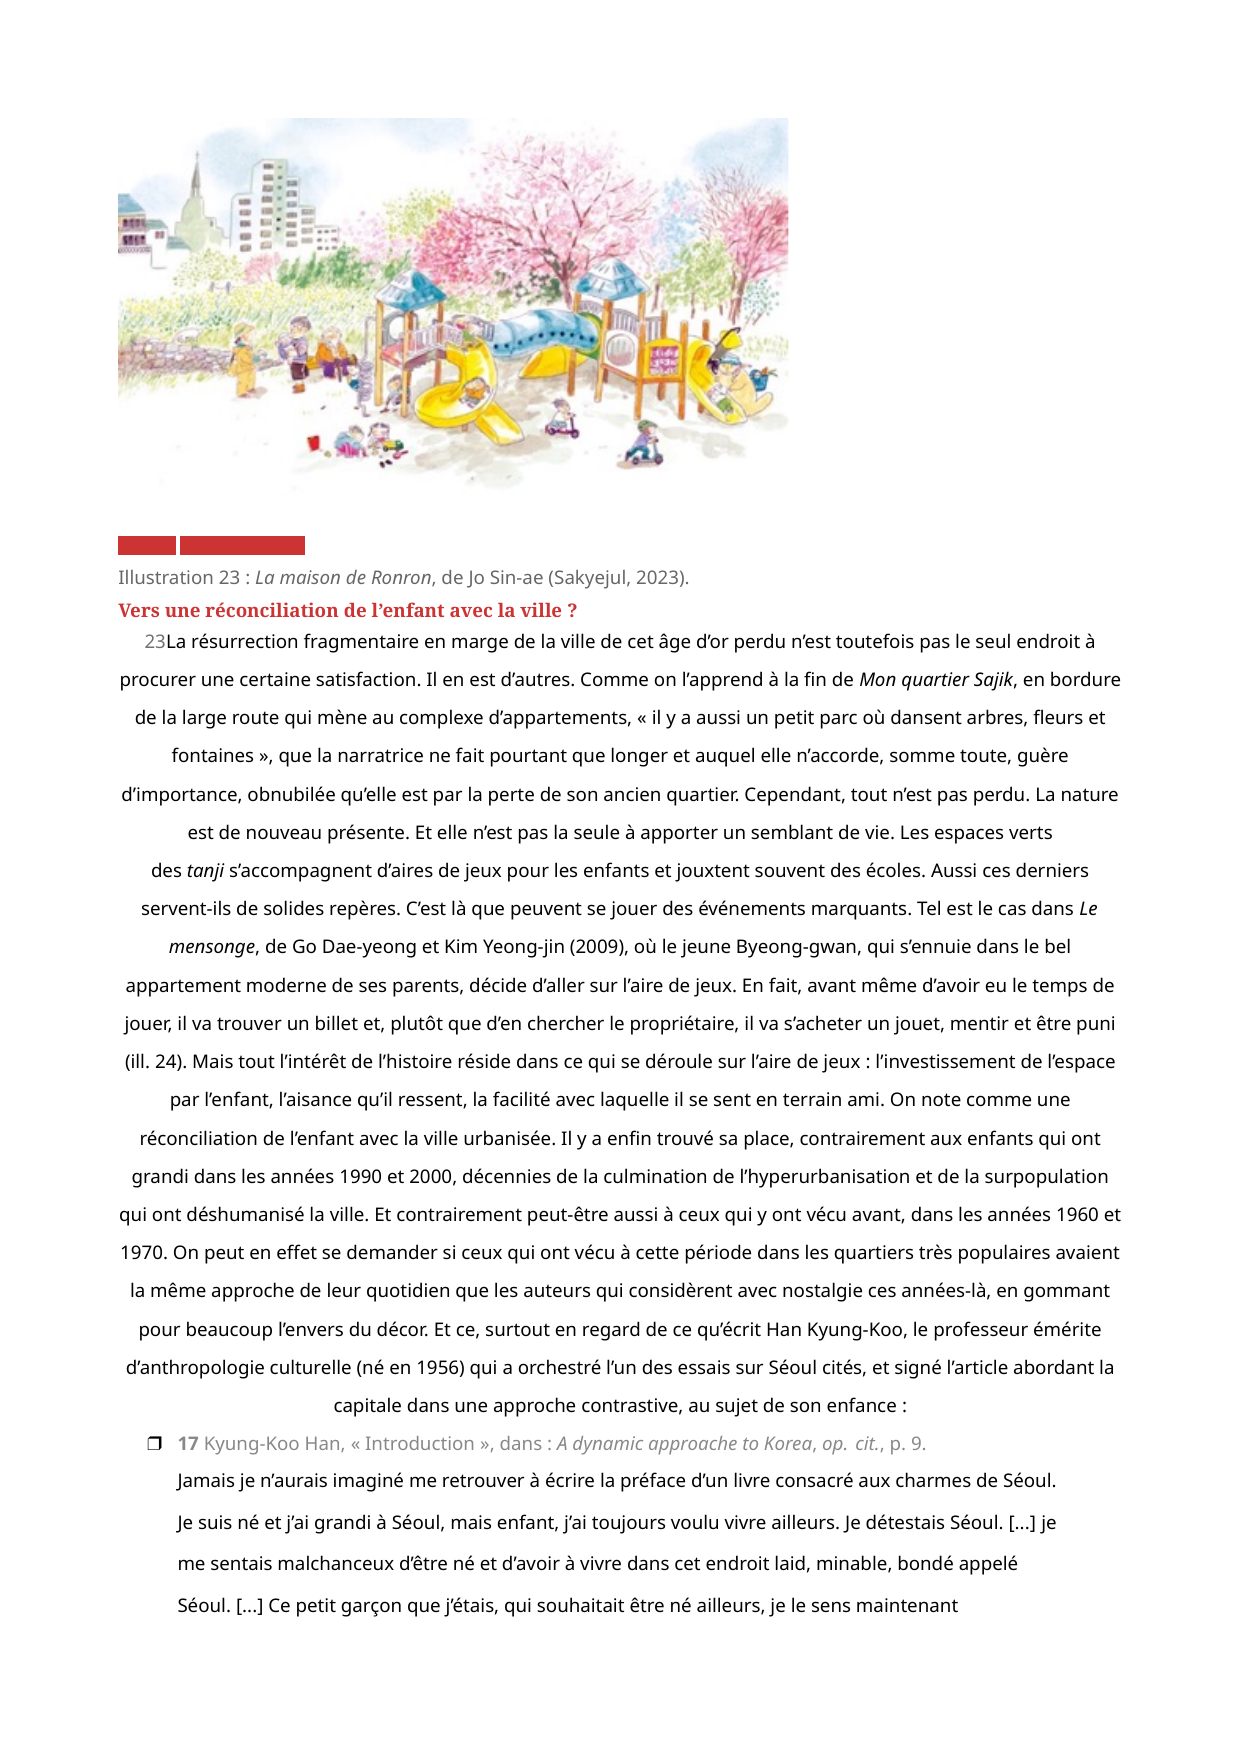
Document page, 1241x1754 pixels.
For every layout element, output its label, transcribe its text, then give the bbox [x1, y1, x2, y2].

text 23La résurrection fragmentaire en marge de la ville de cet âge d’or perdu n’est toutefois pas le seul endroit à procurer une certaine satisfaction. Il en est d’autres. Comme on l’apprend à la fin de Mon quartier Sajik, en bordure de la large route qui mène au complexe d’appartements, « il y a aussi un petit parc où dansent arbres, fleurs et fontaines », que la narratrice ne fait pourtant que longer et auquel elle n’accorde, somme toute, guère d’importance, obnubilée qu’elle est par la perte de son ancien quartier. Cependant, tout n’est pas perdu. La nature est de nouveau présente. Et elle n’est pas la seule à apporter un semblant de vie. Les espaces verts des tanji s’accompagnent d’aires de jeux pour les enfants et jouxtent souvent des écoles. Aussi ces derniers servent-ils de solides repères. C’est là que peuvent se jouer des événements marquants. Tel est le cas dans Le mensonge, de Go Dae-yeong et Kim Yeong-jin (2009), où le jeune Byeong-gwan, qui s’ennuie dans le bel appartement moderne de ses parents, décide d’aller sur l’aire de jeux. En fait, avant même d’avoir eu le temps de jouer, il va trouver un billet et, plutôt que d’en chercher le propriétaire, il va s’acheter un jouet, mentir et être puni (ill. 24). Mais tout l’intérêt de l’histoire réside dans ce qui se déroule sur l’aire de jeux : l’investissement de l’espace par l’enfant, l’aisance qu’il ressent, la facilité avec laquelle il se sent en terrain ami. On note comme une réconciliation de l’enfant avec la ville urbanisée. Il y a enfin trouvé sa place, contrairement aux enfants qui ont grandi dans les années 1990 et 2000, décennies de la culmination de l’hyperurbanisation et de la surpopulation qui ont déshumanisé la ville. Et contrairement peut-être aussi à ceux qui y ont vécu avant, dans les années 1960 et 1970. On peut en effet se demander si ceux qui ont vécu à cette période dans les quartiers très populaires avaient la même approche de leur quotidien que les auteurs qui considèrent avec nostalgie ces années-là, en gommant pour beaucoup l’envers du décor. Et ce, surtout en regard de ce qu’écrit Han Kyung-Koo, le professeur émérite d’anthropologie culturelle (né en 1956) qui a orchestré l’un des essais sur Séoul cités, et signé l’article abordant la capitale dans une approche contrastive, au sujet de son enfance : [118, 628, 1122, 1418]
subtitle Vers une réconciliation de l’enfant avec la ville ? [118, 597, 1122, 623]
picture [118, 118, 789, 512]
list 17 Kyung-Koo Han, « Introduction », dans : A dynamic approache to Korea, op. cit., p. 9. [177, 1431, 1063, 1456]
text Jamais je n’aurais imaginé me retrouver à écrire la préface d’un livre consacré aux charmes de Séoul. Je suis né et j’ai grandi à Séoul, mais enfant, j’ai toujours voulu vivre ailleurs. Je détestais Séoul. [...] je me sentais malchanceux d’être né et d’avoir à vivre dans cet endroit laid, minable, bondé appelé Séoul. [...] Ce petit garçon que j’étais, qui souhaitait être né ailleurs, je le sens maintenant [177, 1467, 1063, 1618]
text Agrandir Original (jpeg, 41k) [118, 536, 1122, 555]
text Illustration 23 : La maison de Ronron, de Jo Sin-ae (Sakyejul, 2023). [118, 564, 1122, 590]
